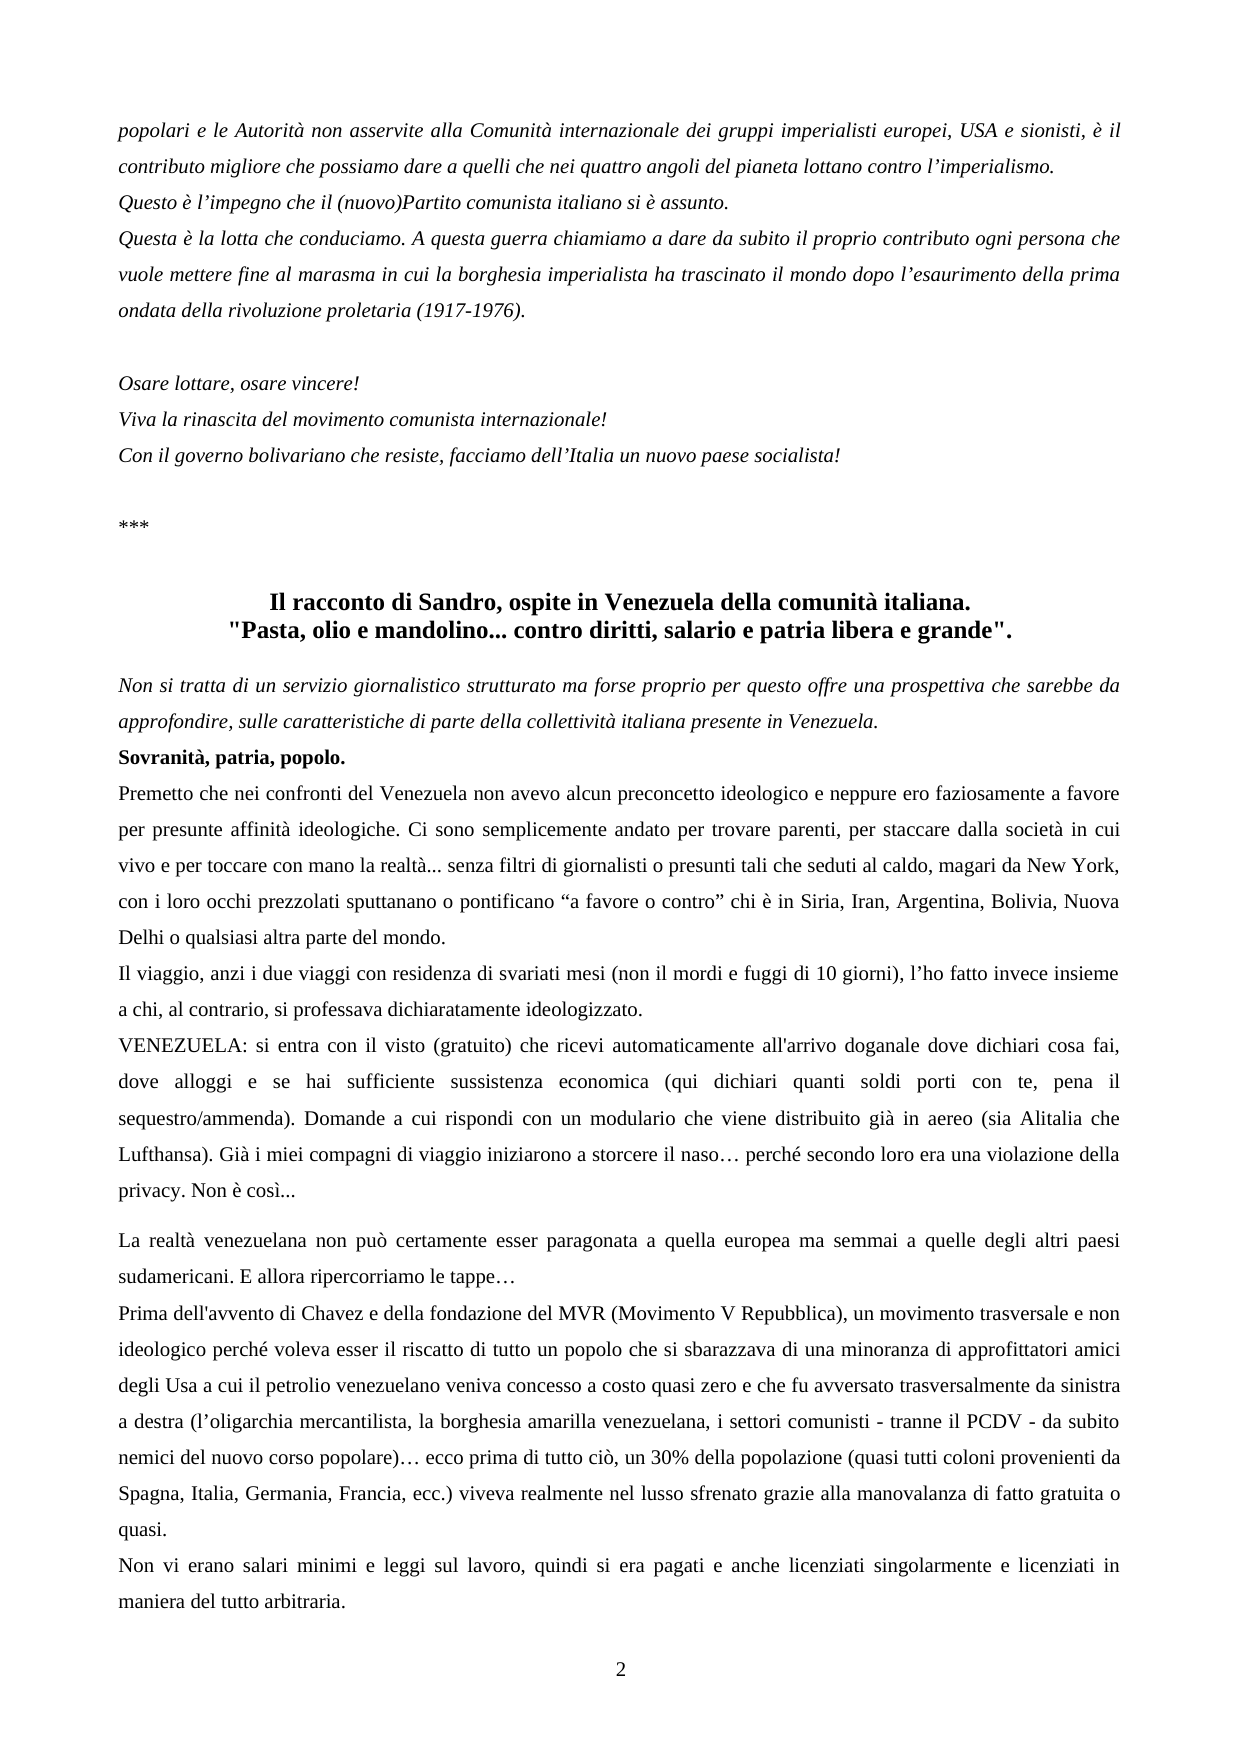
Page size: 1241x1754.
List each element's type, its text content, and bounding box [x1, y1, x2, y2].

text Questa è la lotta che conduciamo. A questa guerra chiamiamo a dare da subito il proprio contributo ogni persona che vuole mettere fine al marasma in cui la borghesia imperialista ha trascinato il mondo dopo l’esaurimento della prima ondata della rivoluzione proletaria (1917-1976). [118, 226, 1122, 322]
text Premetto che nei confronti del Venezuela non avevo alcun preconcetto ideologico e neppure ero faziosamente a favore per presunte affinità ideologiche. Ci sono semplicemente andato per trovare parenti, per staccare dalla società in cui vivo e per toccare con mano la realtà... senza filtri di giornalisti o presunti tali che seduti al caldo, magari da New York, con i loro occhi prezzolati sputtanano o pontificano “a favore o contro” chi è in Siria, Iran, Argentina, Bolivia, Nuova Delhi o qualsiasi altra parte del mondo. [118, 781, 1122, 949]
text Osare lottare, osare vincere! [118, 370, 1122, 394]
text La realtà venezuelana non può certamente esser paragonata a quella europea ma semmai a quelle degli altri paesi sudamericani. E allora ripercorriamo le tappe… [118, 1228, 1122, 1288]
text popolari e le Autorità non asservite alla Comunità internazionale dei gruppi imperialisti europei, USA e sionisti, è il contributo migliore che possiamo dare a quelli che nei quattro angoli del pianeta lottano contro l’imperialismo. [118, 118, 1122, 178]
text VENEZUELA: si entra con il visto (gratuito) che ricevi automaticamente all'arrivo doganale dove dichiari cosa fai, dove alloggi e se hai sufficiente sussistenza economica (qui dichiari quanti soldi porti con te, pena il sequestro/ammenda). Domande a cui rispondi con un modulario che viene distribuito già in aereo (sia Alitalia che Lufthansa). Già i miei compagni di viaggio iniziarono a storcere il naso… perché secondo loro era una violazione della privacy. Non è così... [118, 1033, 1122, 1202]
text *** [118, 514, 1122, 539]
text "Pasta, olio e mandolino... contro diritti, salario e patria libera e grande". [118, 615, 1122, 644]
text Questo è l’impegno che il (nuovo)Partito comunista italiano si è assunto. [118, 190, 1122, 214]
text Prima dell'avvento di Chavez e della fondazione del MVR (Movimento V Repubblica), un movimento trasversale e non ideologico perché voleva esser il riscatto di tutto un popolo che si sbarazzava di una minoranza di approfittatori amici degli Usa a cui il petrolio venezuelano veniva concesso a costo quasi zero e che fu avversato trasversalmente da sinistra a destra (l’oligarchia mercantilista, la borghesia amarilla venezuelana, i settori comunisti - tranne il PCDV - da subito nemici del nuovo corso popolare)… ecco prima di tutto ciò, un 30% della popolazione (quasi tutti coloni provenienti da Spagna, Italia, Germania, Francia, ecc.) viveva realmente nel lusso sfrenato grazie alla manovalanza di fatto gratuita o quasi. [118, 1300, 1122, 1541]
text Il viaggio, anzi i due viaggi con residenza di svariati mesi (non il mordi e fuggi di 10 giorni), l’ho fatto invece insieme a chi, al contrario, si professava dichiaratamente ideologizzato. [118, 961, 1122, 1021]
text Con il governo bolivariano che resiste, facciamo dell’Italia un nuovo paese socialista! [118, 442, 1122, 467]
text Sovranità, patria, popolo. [118, 745, 1122, 769]
text Non vi erano salari minimi e leggi sul lavoro, quindi si era pagati e anche licenziati singolarmente e licenziati in maniera del tutto arbitraria. [118, 1553, 1122, 1613]
text Non si tratta di un servizio giornalistico strutturato ma forse proprio per questo offre una prospettiva che sarebbe da approfondire, sulle caratteristiche di parte della collettività italiana presente in Venezuela. [118, 673, 1122, 733]
text Viva la rinascita del movimento comunista internazionale! [118, 406, 1122, 431]
text Il racconto di Sandro, ospite in Venezuela della comunità italiana. [118, 587, 1122, 615]
